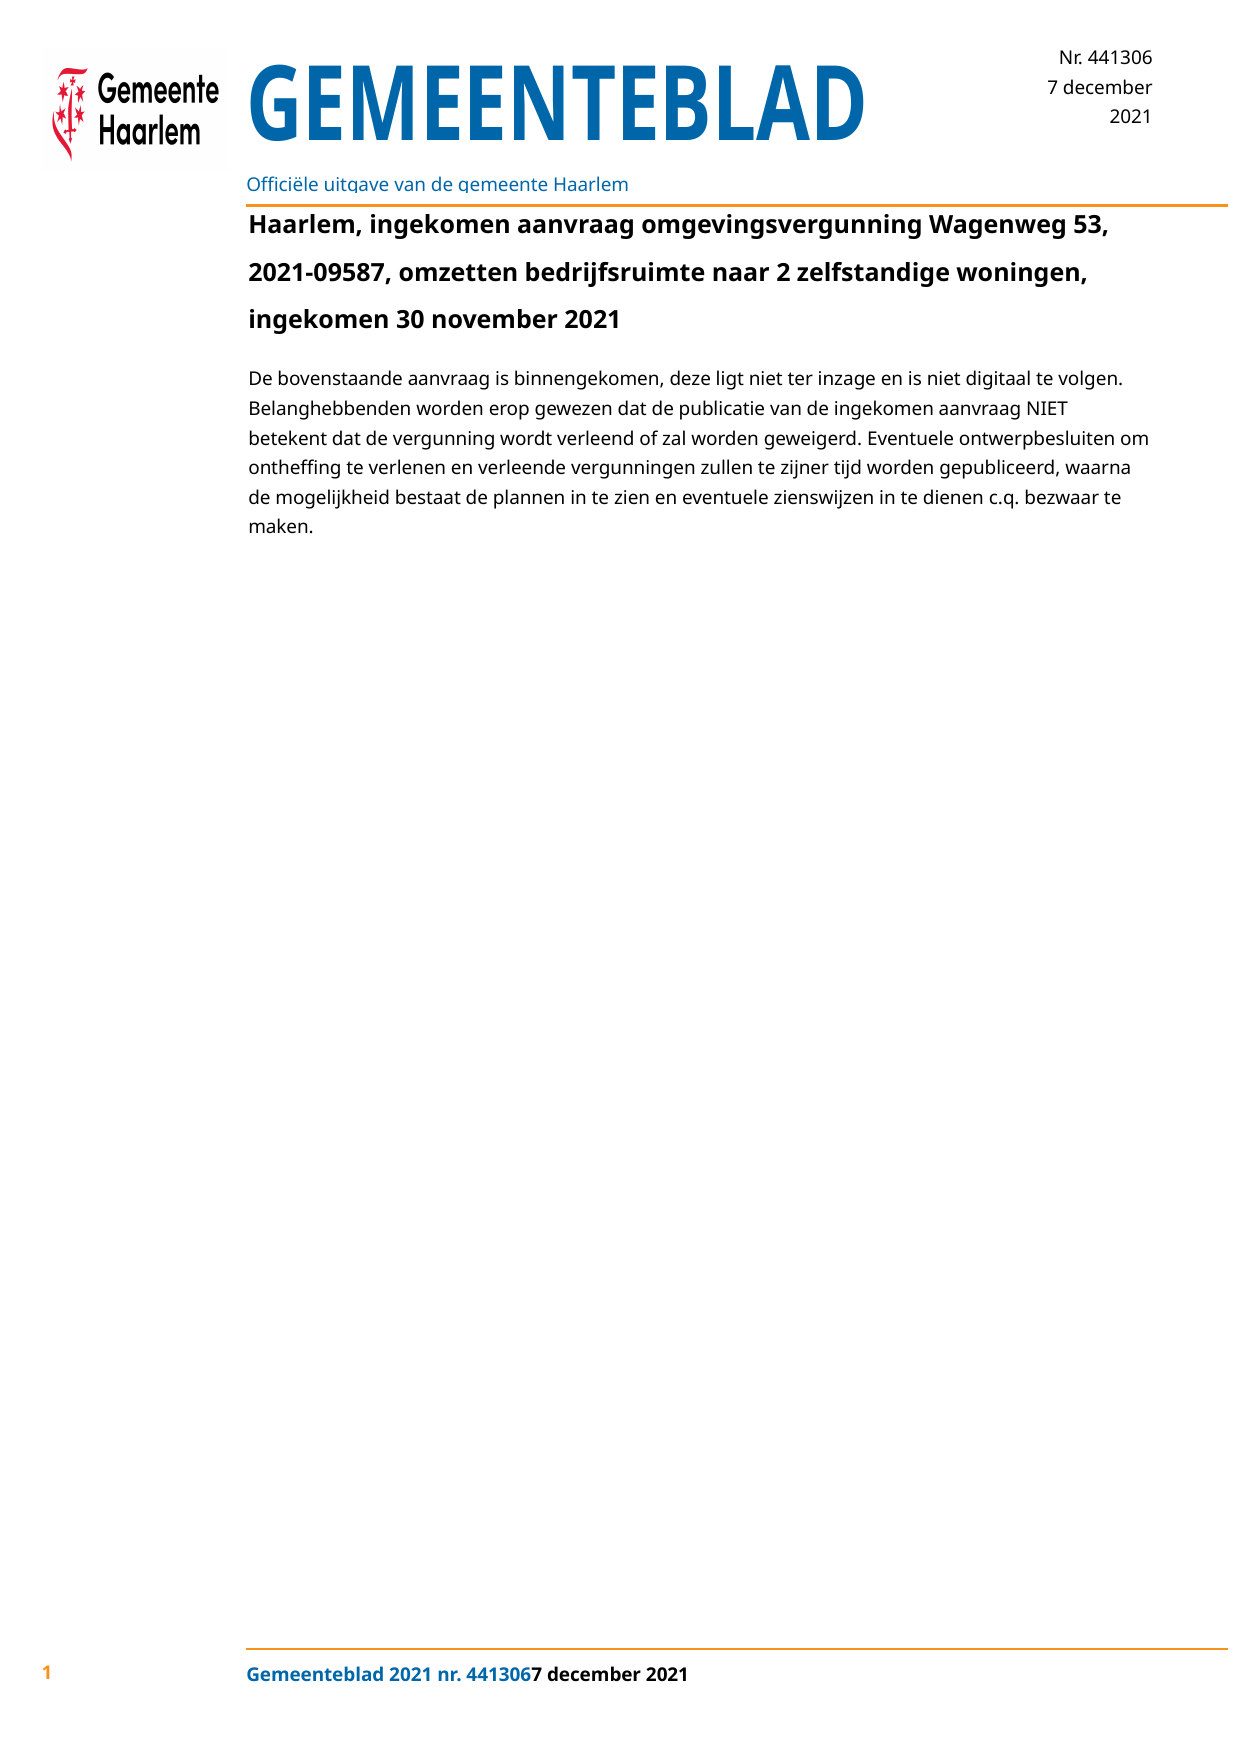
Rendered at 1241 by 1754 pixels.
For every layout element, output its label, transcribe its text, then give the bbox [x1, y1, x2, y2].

text De bovenstaande aanvraag is binnengekomen, deze ligt niet ter inzage en is niet digitaal te volgen. Belanghebbenden worden erop gewezen dat de publicatie van de ingekomen aanvraag NIET betekent dat de vergunning wordt verleend of zal worden geweigerd. Eventuele ontwerpbesluiten om ontheffing te verlenen en verleende vergunningen zullen te zijner tijd worden gepubliceerd, waarna de mogelijkheid bestaat de plannen in te zien en eventuele zienswijzen in te dienen c.q. bezwaar te maken. [248, 366, 1152, 539]
text Haarlem, ingekomen aanvraag omgevingsvergunning Wagenweg 53, 2021-09587, omzetten bedrijfsruimte naar 2 zelfstandige woningen, ingekomen 30 november 2021 [248, 207, 1152, 336]
picture [41, 47, 231, 172]
